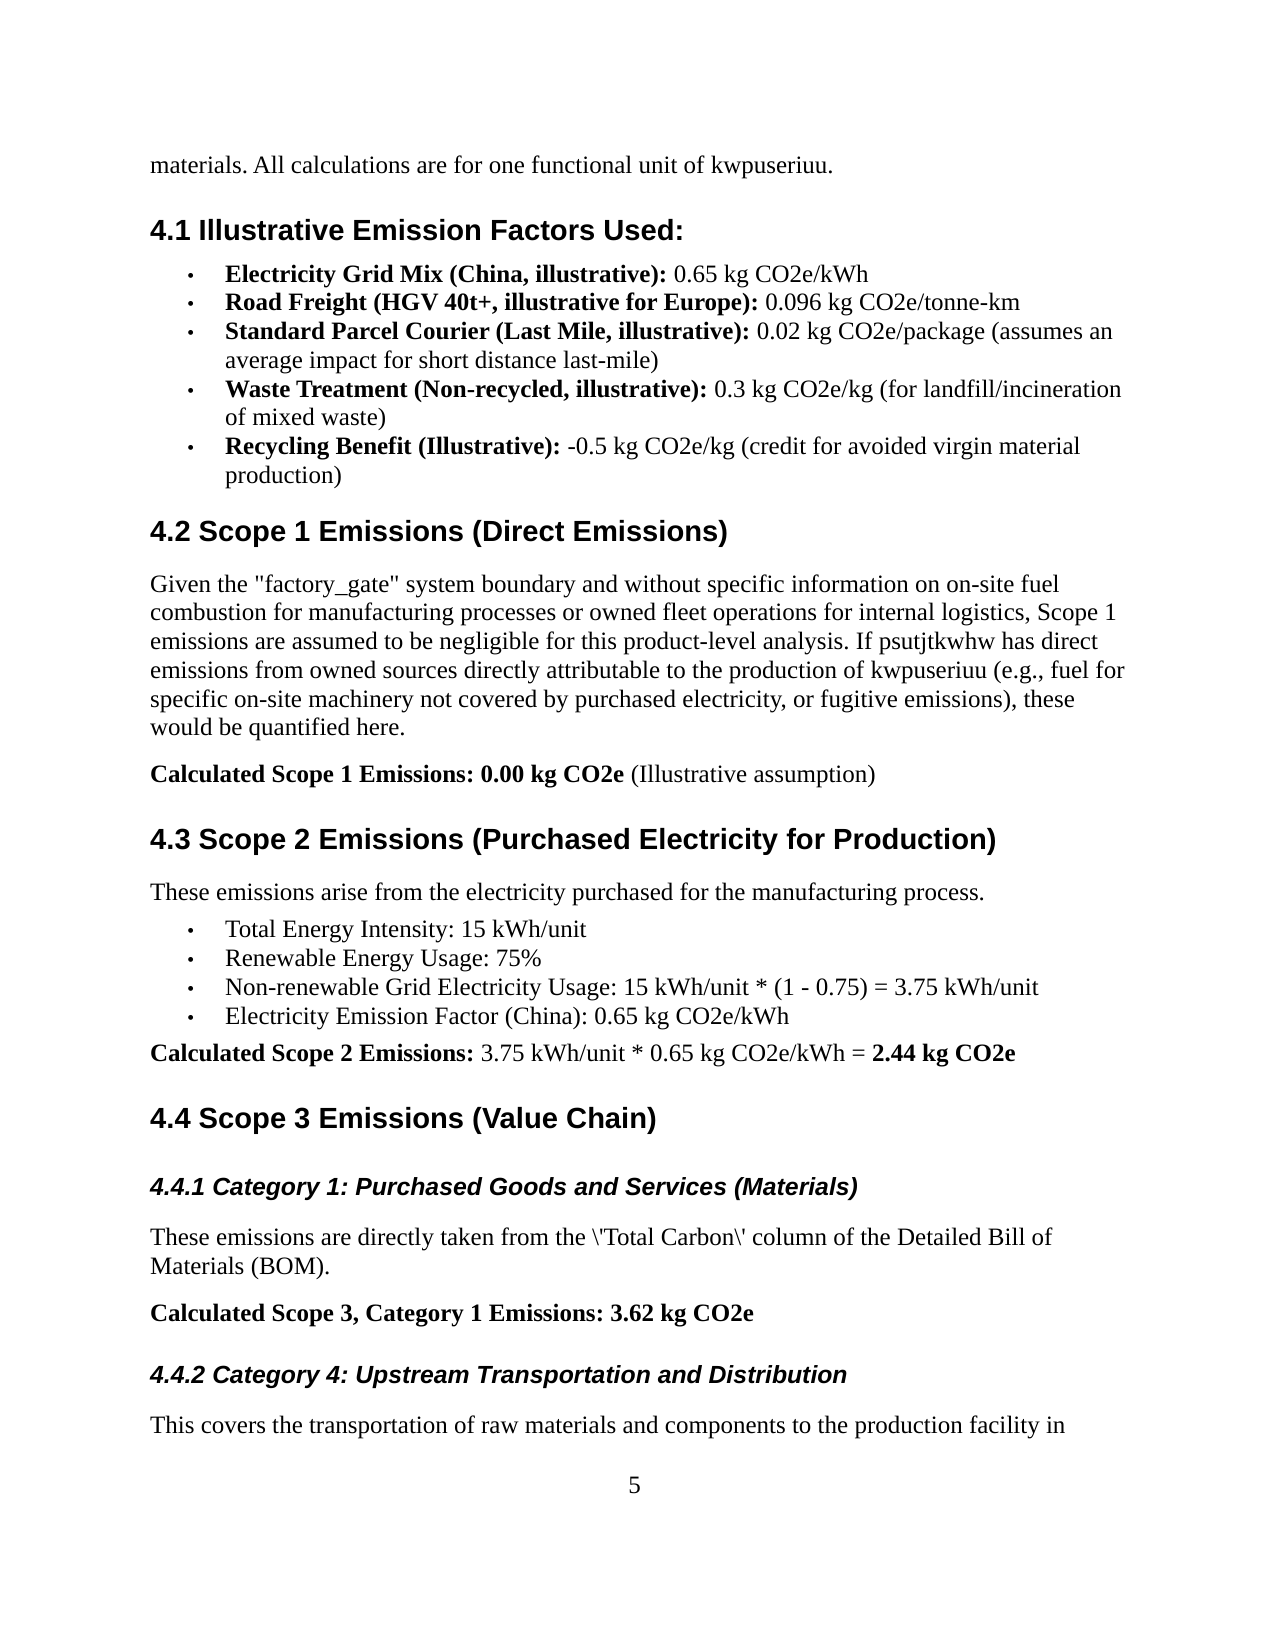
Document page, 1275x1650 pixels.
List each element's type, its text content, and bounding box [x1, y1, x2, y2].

text Given the "factory_gate" system boundary and without specific information on on-site fuel combustion for manufacturing processes or owned fleet operations for internal logistics, Scope 1 emissions are assumed to be negligible for this product-level analysis. If psutjtkwhw has direct emissions from owned sources directly attributable to the production of kwpuseriuu (e.g., fuel for specific on-site machinery not covered by purchased electricity, or fugitive emissions), these would be quantified here. [150, 569, 1125, 741]
list Renewable Energy Usage: 75% [187, 943, 1125, 972]
text This covers the transportation of raw materials and components to the production facility in [150, 1410, 1125, 1439]
list Electricity Grid Mix (China, illustrative): 0.65 kg CO2e/kWh [187, 259, 1125, 287]
list Recycling Benefit (Illustrative): -0.5 kg CO2e/kg (credit for avoided virgin material production) [187, 431, 1125, 489]
subtitle 4.3 Scope 2 Emissions (Purchased Electricity for Production) [150, 822, 1125, 855]
list Non-renewable Grid Electricity Usage: 15 kWh/unit * (1 - 0.75) = 3.75 kWh/unit [187, 972, 1125, 1001]
list Standard Parcel Courier (Last Mile, illustrative): 0.02 kg CO2e/package (assumes an average impact for short distance last-mile) [187, 316, 1125, 374]
text Calculated Scope 2 Emissions: 3.75 kWh/unit * 0.65 kg CO2e/kWh = 2.44 kg CO2e [150, 1038, 1125, 1067]
text These emissions are directly taken from the \'Total Carbon\' column of the Detailed Bill of Materials (BOM). [150, 1222, 1125, 1280]
text Calculated Scope 3, Category 1 Emissions: 3.62 kg CO2e [150, 1298, 1125, 1326]
list Total Energy Intensity: 15 kWh/unit [187, 914, 1125, 943]
subtitle 4.4.2 Category 4: Upstream Transportation and Distribution [150, 1360, 1125, 1389]
subtitle 4.4 Scope 3 Emissions (Value Chain) [150, 1101, 1125, 1135]
list Electricity Emission Factor (China): 0.65 kg CO2e/kWh [187, 1001, 1125, 1029]
list Waste Treatment (Non-recycled, illustrative): 0.3 kg CO2e/kg (for landfill/incineration of mixed waste) [187, 374, 1125, 431]
text materials. All calculations are for one functional unit of kwpuseriuu. [150, 150, 1125, 179]
list Road Freight (HGV 40t+, illustrative for Europe): 0.096 kg CO2e/tonne-km [187, 287, 1125, 316]
subtitle 4.4.1 Category 1: Purchased Goods and Services (Materials) [150, 1172, 1125, 1201]
text Calculated Scope 1 Emissions: 0.00 kg CO2e (Illustrative assumption) [150, 759, 1125, 788]
text These emissions arise from the electricity purchased for the manufacturing process. [150, 877, 1125, 906]
subtitle 4.2 Scope 1 Emissions (Direct Emissions) [150, 514, 1125, 547]
subtitle 4.1 Illustrative Emission Factors Used: [150, 213, 1125, 246]
